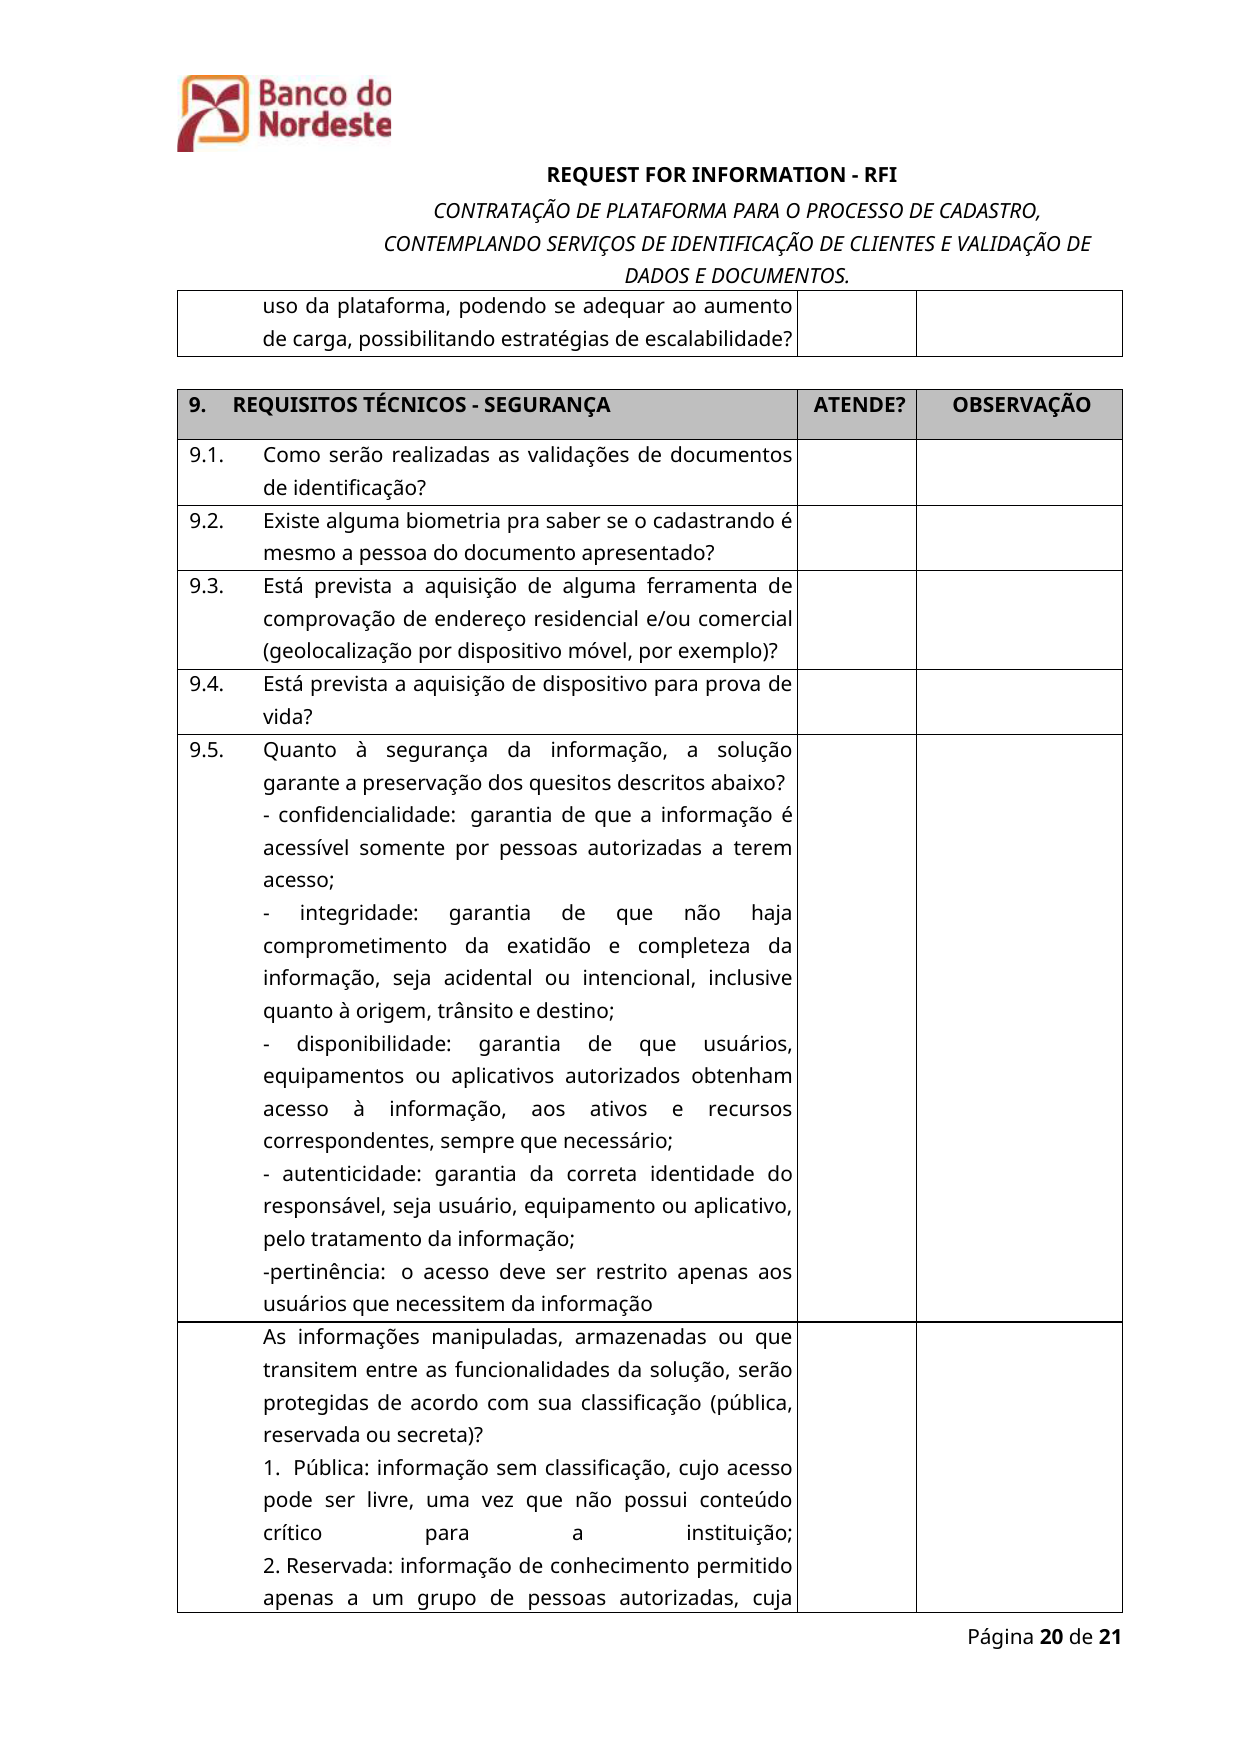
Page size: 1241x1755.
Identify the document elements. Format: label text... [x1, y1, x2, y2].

table_cell uso da plataforma, podendo se adequar ao aumento de carga, possibilitando estratégias de escalabilidade? [178, 291, 797, 356]
table_cell [798, 735, 916, 1321]
table_cell Está prevista a aquisição de dispositivo para prova de vida? [178, 670, 797, 734]
table_cell [798, 506, 916, 570]
table_cell [917, 291, 1122, 356]
table_cell Está prevista a aquisição de alguma ferramenta de comprovação de endereço residencial e/ou comercial (geolocalização por dispositivo móvel, por exemplo)? [178, 571, 797, 668]
table_cell [917, 506, 1122, 570]
table_cell Quanto à segurança da informação, a solução garante a preservação dos quesitos descritos abaixo? - confidencialidade: garantia de que a informação é acessível somente por pessoas autorizadas a terem acesso; - integridade: garantia de que não haja comprometimento da exatidão e completeza da informação, seja acidental ou intencional, inclusive quanto à origem, trânsito e destino; - disponibilidade: garantia de que usuários, equipamentos ou aplicativos autorizados obtenham acesso à informação, aos ativos e recursos correspondentes, sempre que necessário; - autenticidade: garantia da correta identidade do responsável, seja usuário, equipamento ou aplicativo, pelo tratamento da informação; -pertinência: o acesso deve ser restrito apenas aos usuários que necessitem da informação [178, 735, 797, 1321]
table_header OBSERVAÇÃO [917, 390, 1122, 439]
table_cell [798, 440, 916, 505]
table_header ATENDE? [798, 390, 916, 439]
table_cell [798, 571, 916, 668]
table_cell As informações manipuladas, armazenadas ou que transitem entre as funcionalidades da solução, serão protegidas de acordo com sua classificação (pública, reservada ou secreta)? 1. Pública: informação sem classificação, cujo acesso pode ser livre, uma vez que não possui conteúdo crítico para a instituição; 2. Reservada: informação de conhecimento permitido apenas a um grupo de pessoas autorizadas, cuja [178, 1323, 797, 1612]
table_header REQUISITOS TÉCNICOS - SEGURANÇA [178, 390, 797, 439]
table_cell [917, 1323, 1122, 1612]
table_cell Como serão realizadas as validações de documentos de identificação? [178, 440, 797, 505]
table_cell [798, 670, 916, 734]
table_cell [917, 735, 1122, 1321]
table_cell [917, 440, 1122, 505]
table_cell Existe alguma biometria pra saber se o cadastrando é mesmo a pessoa do documento apresentado? [178, 506, 797, 570]
table_cell [917, 670, 1122, 734]
table_cell [917, 571, 1122, 668]
table_cell [798, 1323, 916, 1612]
table_cell [798, 291, 916, 356]
